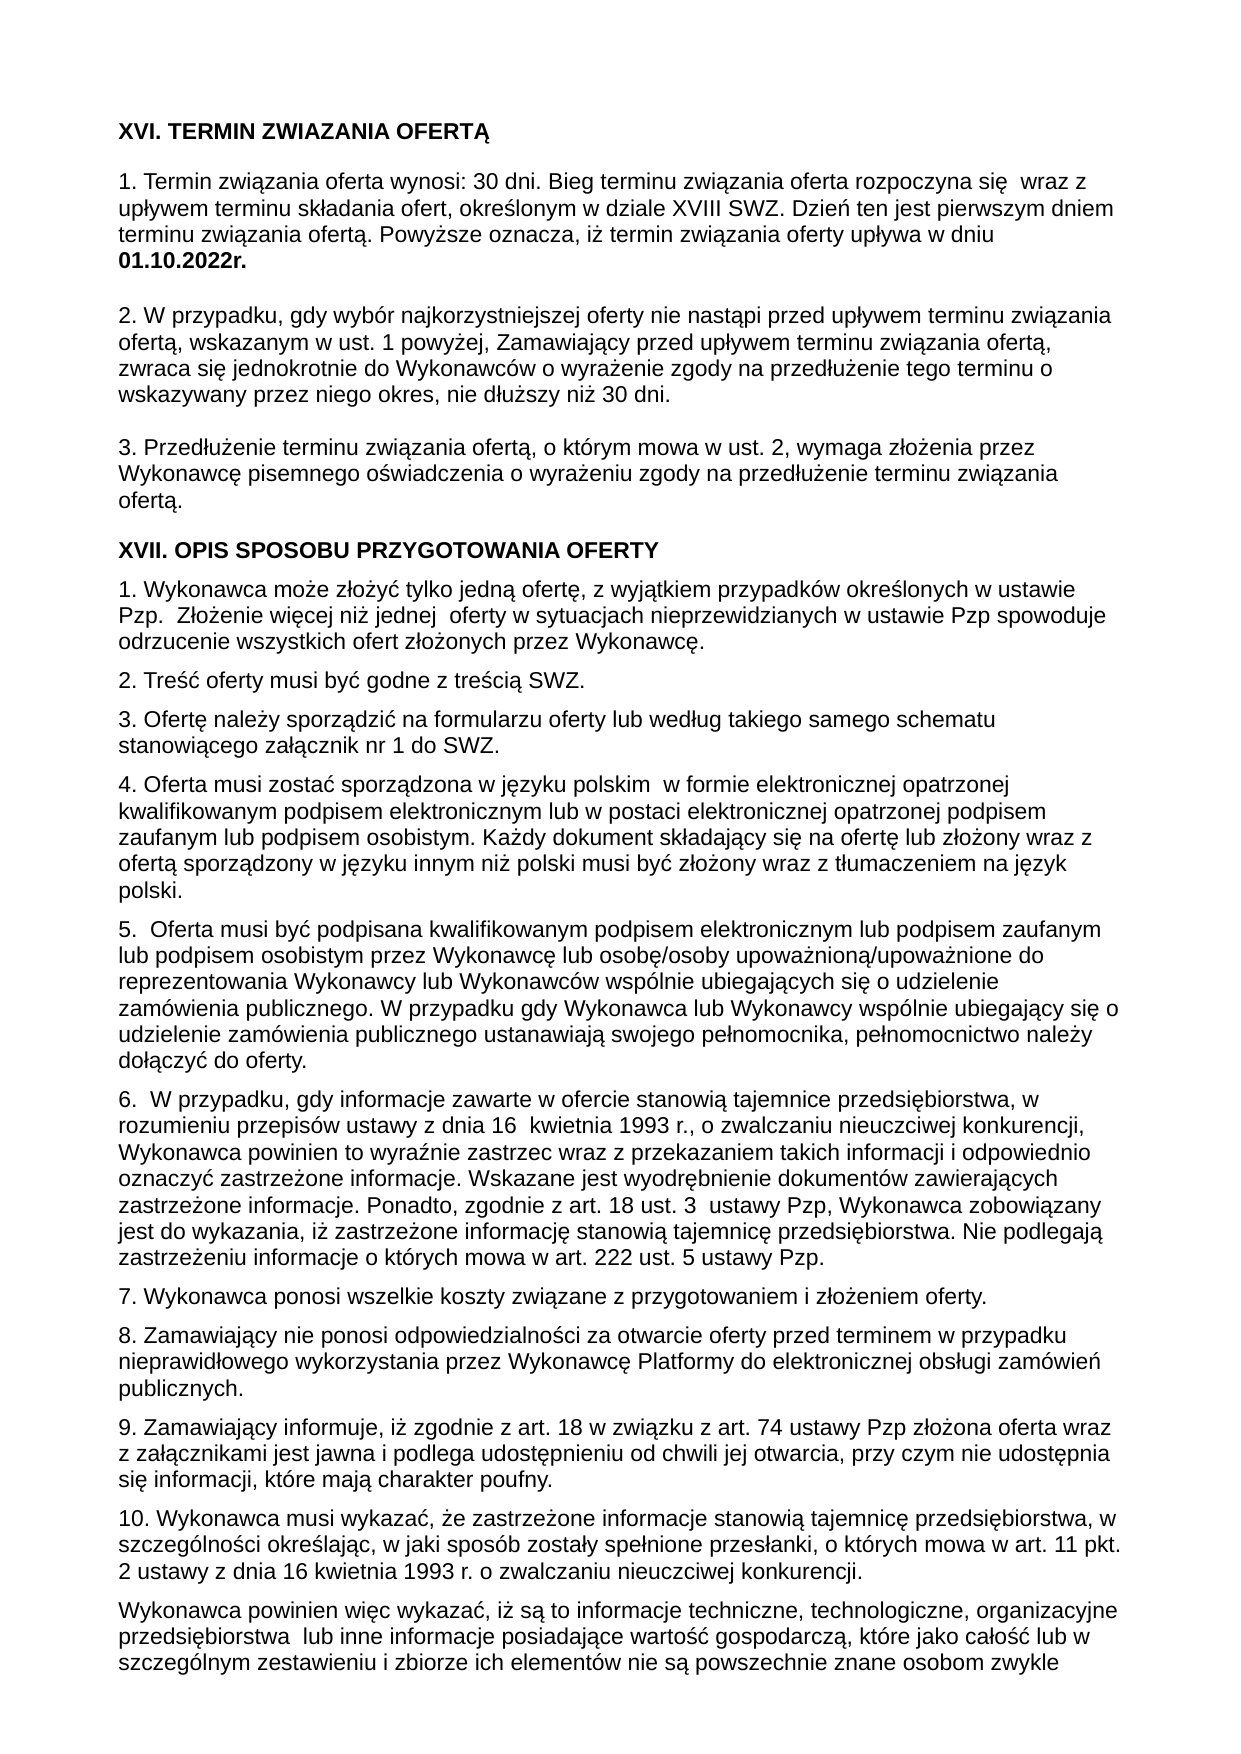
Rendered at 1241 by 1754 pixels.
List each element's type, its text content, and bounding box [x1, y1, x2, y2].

text 6. W przypadku, gdy informacje zawarte w ofercie stanowią tajemnice przedsiębiorstwa, w rozumieniu przepisów ustawy z dnia 16 kwietnia 1993 r., o zwalczaniu nieuczciwej konkurencji, Wykonawca powinien to wyraźnie zastrzec wraz z przekazaniem takich informacji i odpowiednio oznaczyć zastrzeżone informacje. Wskazane jest wyodrębnienie dokumentów zawierających zastrzeżone informacje. Ponadto, zgodnie z art. 18 ust. 3 ustawy Pzp, Wykonawca zobowiązany jest do wykazania, iż zastrzeżone informację stanowią tajemnicę przedsiębiorstwa. Nie podlegają zastrzeżeniu informacje o których mowa w art. 222 ust. 5 ustawy Pzp. [118, 1086, 1122, 1271]
text 8. Zamawiający nie ponosi odpowiedzialności za otwarcie oferty przed terminem w przypadku nieprawidłowego wykorzystania przez Wykonawcę Platformy do elektronicznej obsługi zamówień publicznych. [118, 1322, 1122, 1401]
text 2. Treść oferty musi być godne z treścią SWZ. [118, 667, 1122, 693]
text XVI. TERMIN ZWIAZANIA OFERTĄ [118, 118, 1122, 144]
text 3. Ofertę należy sporządzić na formularzu oferty lub według takiego samego schematu stanowiącego załącznik nr 1 do SWZ. [118, 706, 1122, 759]
text 9. Zamawiający informuje, iż zgodnie z art. 18 w związku z art. 74 ustawy Pzp złożona oferta wraz z załącznikami jest jawna i podlega udostępnieniu od chwili jej otwarcia, przy czym nie udostępnia się informacji, które mają charakter poufny. [118, 1413, 1122, 1493]
text 10. Wykonawca musi wykazać, że zastrzeżone informacje stanowią tajemnicę przedsiębiorstwa, w szczególności określając, w jaki sposób zostały spełnione przesłanki, o których mowa w art. 11 pkt. 2 ustawy z dnia 16 kwietnia 1993 r. o zwalczaniu nieuczciwej konkurencji. [118, 1505, 1122, 1584]
text 1. Termin związania oferta wynosi: 30 dni. Bieg terminu związania oferta rozpoczyna się wraz z upływem terminu składania ofert, określonym w dziale XVIII SWZ. Dzień ten jest pierwszym dniem terminu związania ofertą. Powyższe oznacza, iż termin związania oferty upływa w dniu 01.10.2022r. [118, 168, 1122, 273]
text Wykonawca powinien więc wykazać, iż są to informacje techniczne, technologiczne, organizacyjne przedsiębiorstwa lub inne informacje posiadające wartość gospodarczą, które jako całość lub w szczególnym zestawieniu i zbiorze ich elementów nie są powszechnie znane osobom zwykle [118, 1597, 1122, 1676]
text 5. Oferta musi być podpisana kwalifikowanym podpisem elektronicznym lub podpisem zaufanym lub podpisem osobistym przez Wykonawcę lub osobę/osoby upoważnioną/upoważnione do reprezentowania Wykonawcy lub Wykonawców wspólnie ubiegających się o udzielenie zamówienia publicznego. W przypadku gdy Wykonawca lub Wykonawcy wspólnie ubiegający się o udzielenie zamówienia publicznego ustanawiają swojego pełnomocnika, pełnomocnictwo należy dołączyć do oferty. [118, 916, 1122, 1074]
text 4. Oferta musi zostać sporządzona w języku polskim w formie elektronicznej opatrzonej kwalifikowanym podpisem elektronicznym lub w postaci elektronicznej opatrzonej podpisem zaufanym lub podpisem osobistym. Każdy dokument składający się na ofertę lub złożony wraz z ofertą sporządzony w języku innym niż polski musi być złożony wraz z tłumaczeniem na język polski. [118, 771, 1122, 903]
text 2. W przypadku, gdy wybór najkorzystniejszej oferty nie nastąpi przed upływem terminu związania ofertą, wskazanym w ust. 1 powyżej, Zamawiający przed upływem terminu związania ofertą, zwraca się jednokrotnie do Wykonawców o wyrażenie zgody na przedłużenie tego terminu o wskazywany przez niego okres, nie dłuższy niż 30 dni. [118, 302, 1122, 408]
text 1. Wykonawca może złożyć tylko jedną ofertę, z wyjątkiem przypadków określonych w ustawie Pzp. Złożenie więcej niż jednej oferty w sytuacjach nieprzewidzianych w ustawie Pzp spowoduje odrzucenie wszystkich ofert złożonych przez Wykonawcę. [118, 576, 1122, 655]
text 7. Wykonawca ponosi wszelkie koszty związane z przygotowaniem i złożeniem oferty. [118, 1283, 1122, 1309]
text 3. Przedłużenie terminu związania ofertą, o którym mowa w ust. 2, wymaga złożenia przez Wykonawcę pisemnego oświadczenia o wyrażeniu zgody na przedłużenie terminu związania ofertą. [118, 434, 1122, 513]
text XVII. OPIS SPOSOBU PRZYGOTOWANIA OFERTY [118, 537, 1122, 563]
